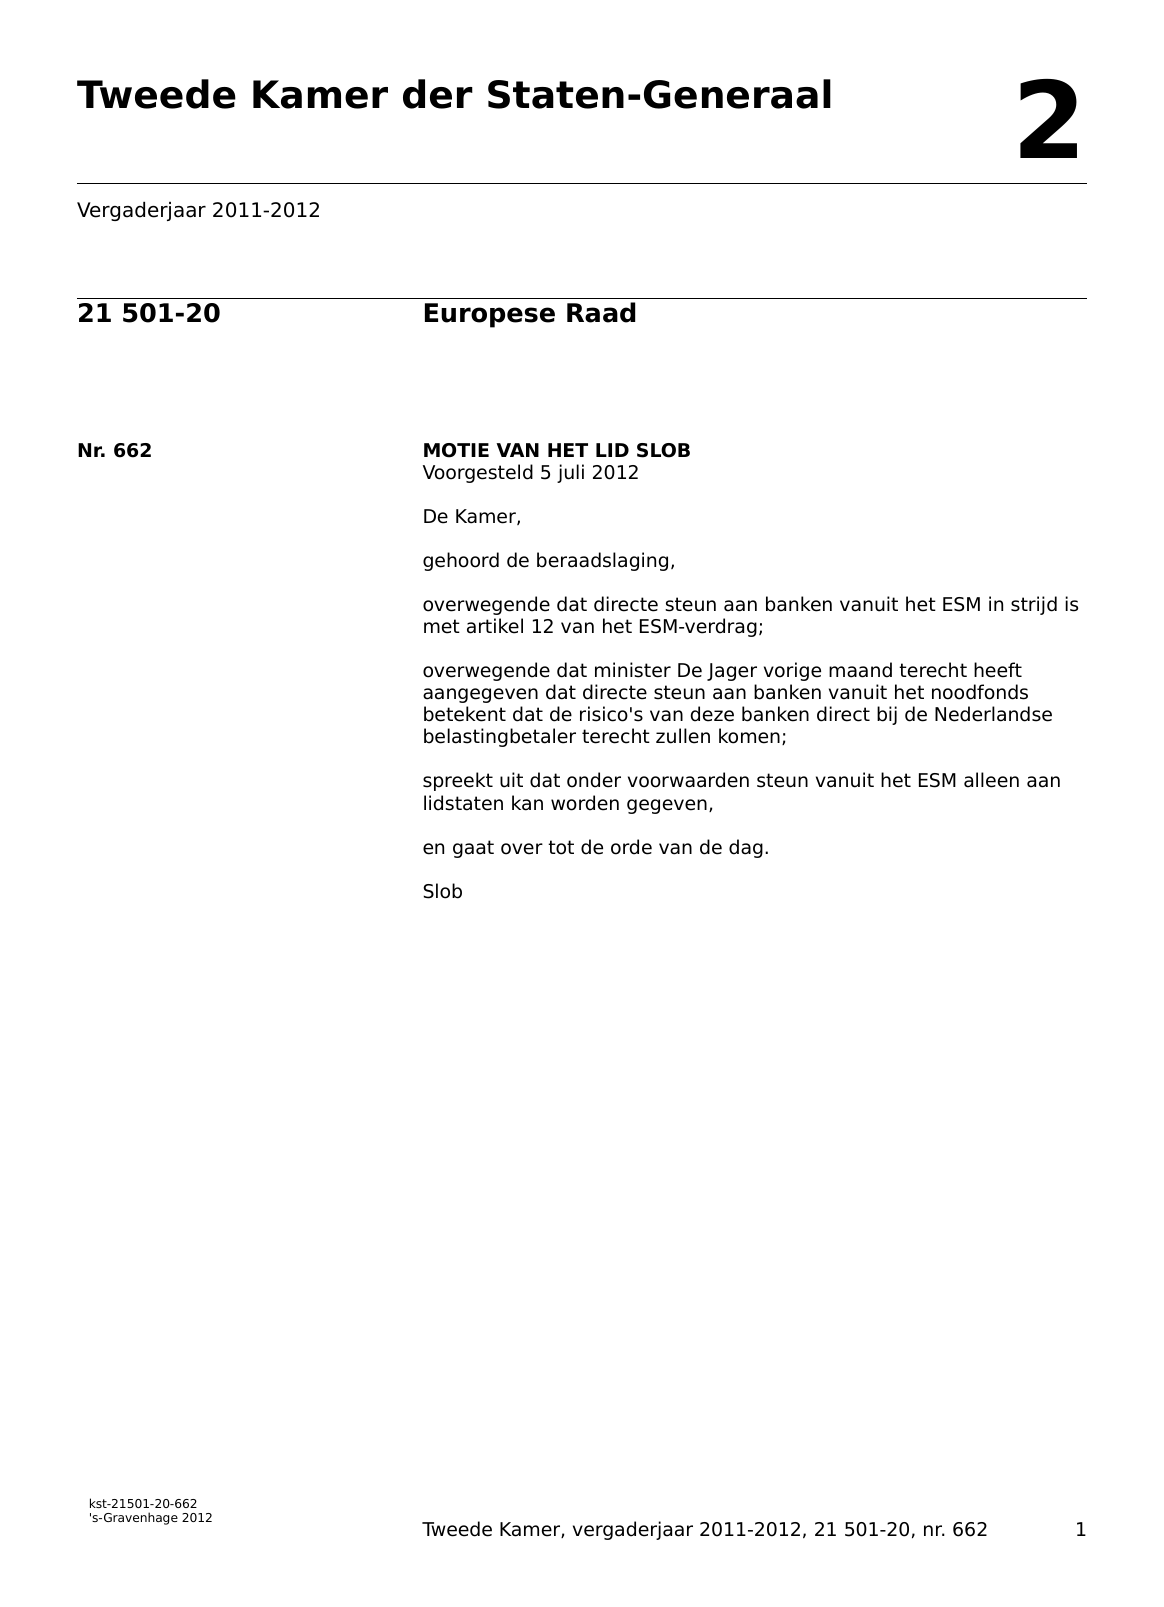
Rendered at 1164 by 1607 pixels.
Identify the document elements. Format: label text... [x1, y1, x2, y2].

text De Kamer, [422, 506, 1087, 528]
text overwegende dat minister De Jager vorige maand terecht heeft aangegeven dat directe steun aan banken vanuit het noodfonds betekent dat de risico's van deze banken direct bij de Nederlandse belastingbetaler terecht zullen komen; [422, 660, 1087, 748]
text kst-21501-20-662 [88, 1497, 323, 1511]
text overwegende dat directe steun aan banken vanuit het ESM in strijd is met artikel 12 van het ESM-verdrag; [422, 594, 1087, 638]
text en gaat over tot de orde van de dag. [422, 837, 1087, 858]
table_header Tweede Kamer der Staten-Generaal [77, 59, 886, 183]
subtitle 21 501-20 Europese Raad [77, 299, 1087, 329]
table_header 2 [886, 59, 1087, 183]
subtitle Nr. 662 MOTIE VAN HET LID SLOB [77, 440, 1087, 462]
text gehoord de beraadslaging, [422, 550, 1087, 572]
table_cell Vergaderjaar 2011-2012 [77, 184, 1087, 298]
text Slob [422, 881, 1087, 903]
text Voorgesteld 5 juli 2012 [422, 462, 1087, 484]
text spreekt uit dat onder voorwaarden steun vanuit het ESM alleen aan lidstaten kan worden gegeven, [422, 770, 1087, 814]
text 's-Gravenhage 2012 [88, 1511, 323, 1525]
